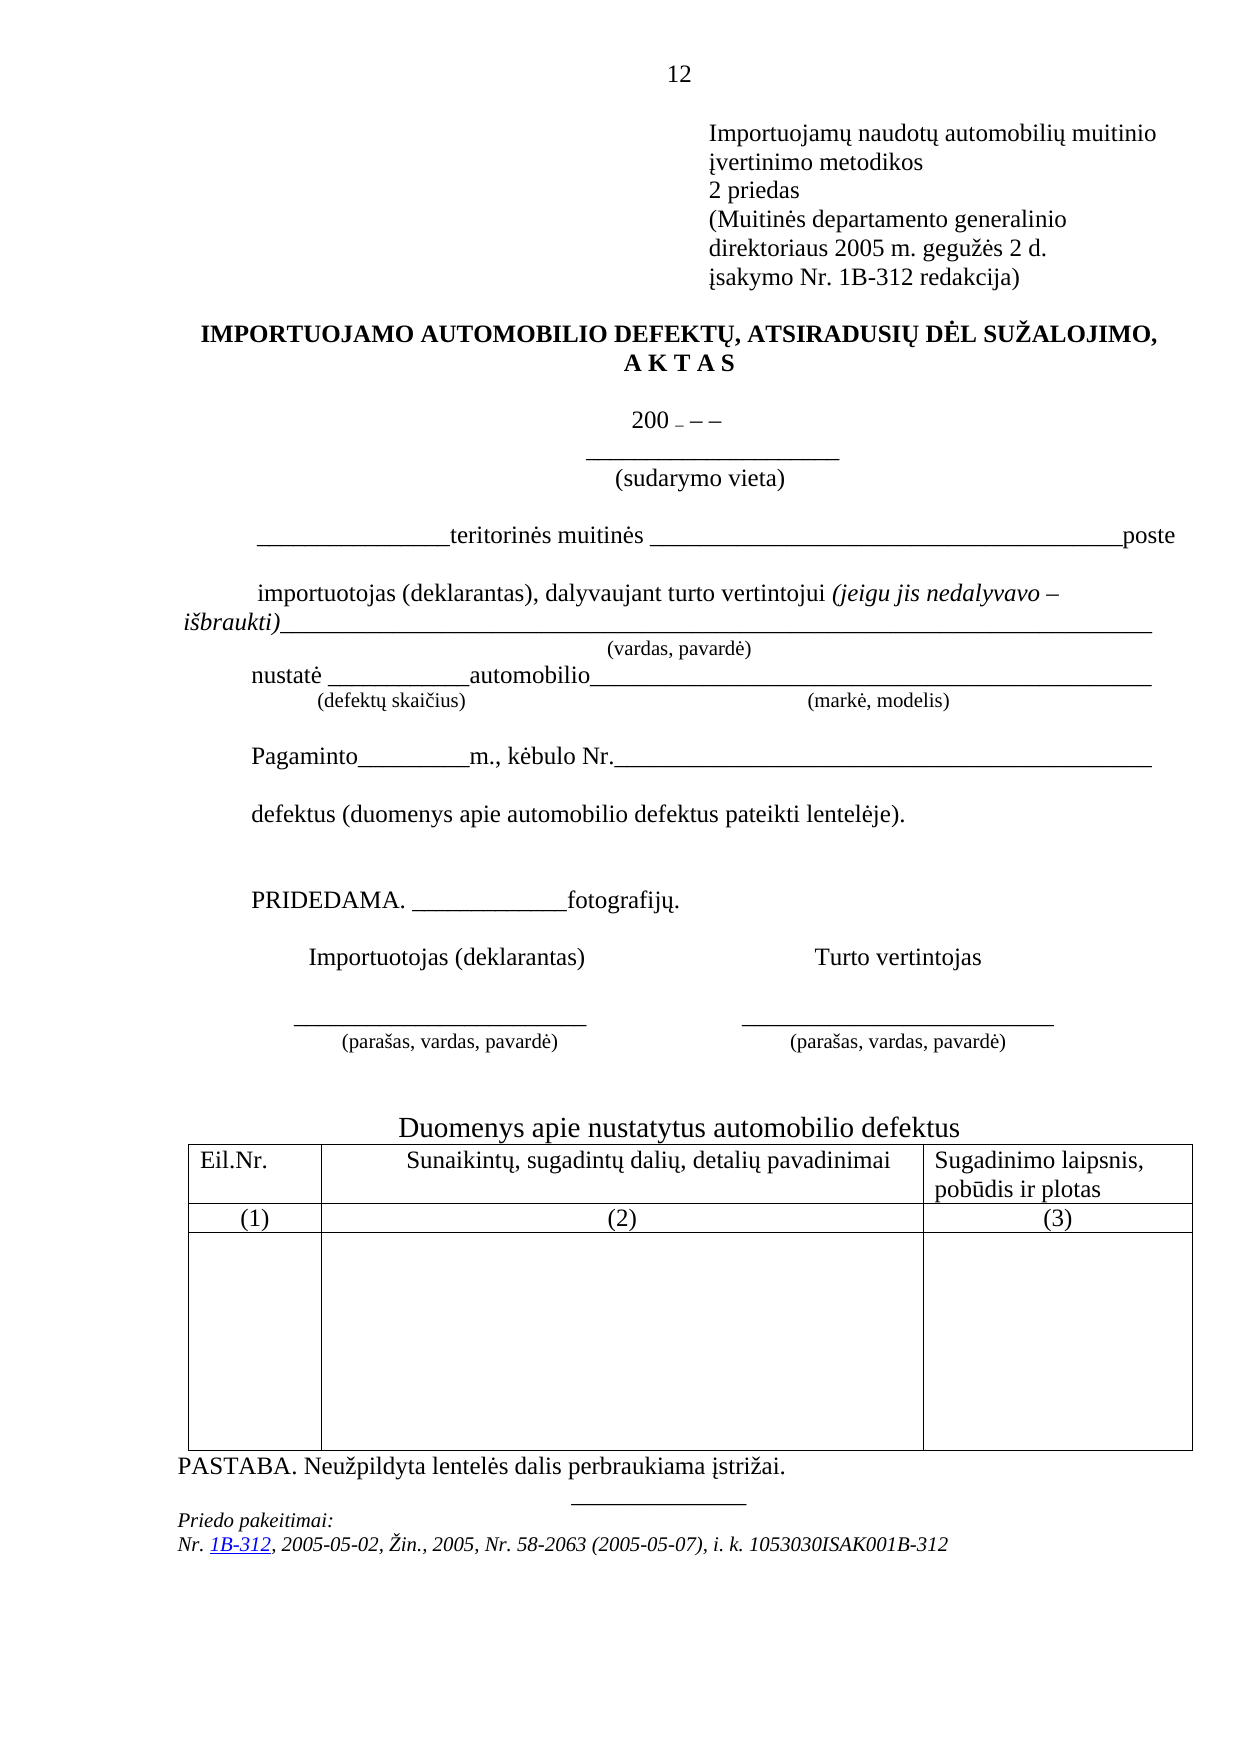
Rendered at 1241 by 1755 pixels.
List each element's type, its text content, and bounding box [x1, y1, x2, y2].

text Pagaminto m., kėbulo Nr. [177, 741, 1152, 770]
text PASTABA. Neužpildyta lentelės dalis perbraukiama įstrižai. [177, 1451, 1140, 1479]
table_cell (2) [322, 1204, 923, 1232]
text (Muitinės departamento generalinio [177, 204, 1175, 233]
text (vardas, pavardė) [177, 636, 1181, 660]
text importuotojas (deklarantas), dalyvaujant turto vertintojui (jeigu jis nedalyvavo – išbraukti) [183, 578, 1152, 636]
table_cell [189, 1233, 321, 1450]
text nustatė automobilio [177, 660, 1152, 688]
text (parašas, vardas, pavardė) (parašas, vardas, pavardė) [177, 1029, 1152, 1053]
text ______________ [177, 1479, 1140, 1508]
text (defektų skaičius) (markė, modelis) [177, 688, 1152, 712]
text PRIDEDAMA. fotografijų. [177, 885, 1181, 914]
text Importuojamų naudotų automobilių muitinio [709, 118, 1175, 147]
text Nr. 1B-312, 2005-05-02, Žin., 2005, Nr. 58-2063 (2005-05-07), i. k. 1053030ISAK001B-312 [177, 1532, 1181, 1556]
text Duomenys apie nustatytus automobilio defektus [177, 1110, 1181, 1144]
table_header Eil.Nr. [189, 1145, 321, 1202]
text Importuotojas (deklarantas) Turto vertintojas [177, 942, 1181, 971]
text teritorinės muitinės poste [183, 521, 1175, 549]
text defektus (duomenys apie automobilio defektus pateikti lentelėje). [177, 799, 1152, 827]
table_header Sunaikintų, sugadintų dalių, detalių pavadinimai [322, 1145, 923, 1202]
text (sudarymo vieta) [177, 463, 1181, 492]
text įsakymo Nr. 1B-312 redakcija) [177, 262, 1175, 291]
text 2 priedas [177, 176, 1175, 204]
text Priedo pakeitimai: [177, 1508, 1181, 1532]
table_cell [924, 1233, 1192, 1450]
table_cell [322, 1233, 923, 1450]
text įvertinimo metodikos [177, 147, 1175, 176]
table_cell (1) [189, 1204, 321, 1232]
table_cell (3) [924, 1204, 1192, 1232]
text direktoriaus 2005 m. gegužės 2 d. [177, 233, 1175, 262]
text IMPORTUOJAMO AUTOMOBILIO DEFEKTŲ, ATSIRADUSIŲ DĖL SUŽALOJIMO, AKTAS [177, 319, 1181, 377]
text 200 – – – [177, 406, 1181, 434]
table_header Sugadinimo laipsnis, pobūdis ir plotas [924, 1145, 1192, 1202]
